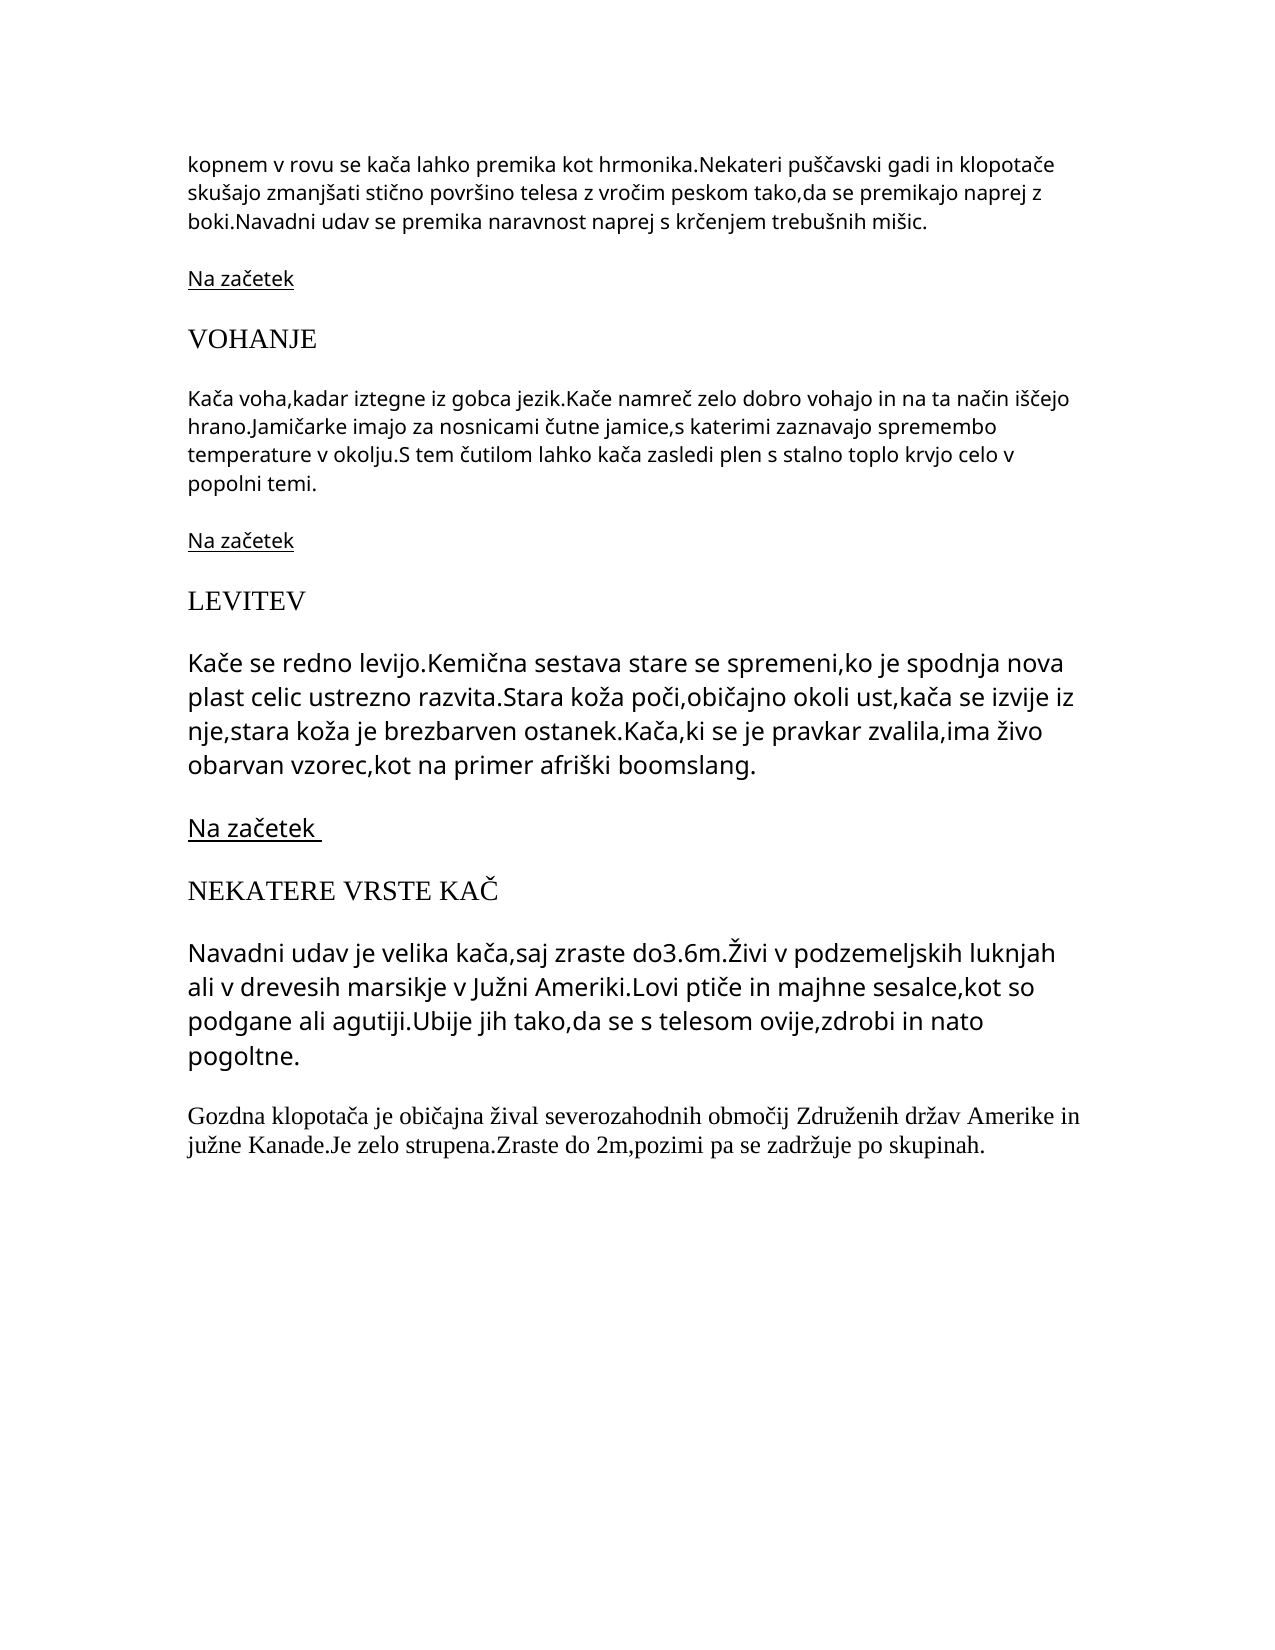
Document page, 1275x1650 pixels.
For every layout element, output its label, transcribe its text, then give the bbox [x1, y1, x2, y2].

text VOHANJE [187, 322, 1087, 354]
text kopnem v rovu se kača lahko premika kot hrmonika.Nekateri puščavski gadi in klopotače skušajo zmanjšati stično površino telesa z vročim peskom tako,da se premikajo naprej z boki.Navadni udav se premika naravnost naprej s krčenjem trebušnih mišic. [187, 150, 1087, 235]
text LEVITEV [187, 584, 1087, 617]
text Navadni udav je velika kača,saj zraste do3.6m.Živi v podzemeljskih luknjah ali v drevesih marsikje v Južni Ameriki.Lovi ptiče in majhne sesalce,kot so podgane ali agutiji.Ubije jih tako,da se s telesom ovije,zdrobi in nato pogoltne. [187, 936, 1087, 1072]
text Gozdna klopotača je običajna žival severozahodnih območij Združenih držav Amerike in južne Kanade.Je zelo strupena.Zraste do 2m,pozimi pa se zadržuje po skupinah. [187, 1101, 1087, 1159]
text Kača voha,kadar iztegne iz gobca jezik.Kače namreč zelo dobro vohajo in na ta način iščejo hrano.Jamičarke imajo za nosnicami čutne jamice,s katerimi zaznavajo spremembo temperature v okolju.S tem čutilom lahko kača zasledi plen s stalno toplo krvjo celo v popolni temi. [187, 384, 1087, 497]
text Kače se redno levijo.Kemična sestava stare se spremeni,ko je spodnja nova plast celic ustrezno razvita.Stara koža poči,običajno okoli ust,kača se izvije iz nje,stara koža je brezbarven ostanek.Kača,ki se je pravkar zvalila,ima živo obarvan vzorec,kot na primer afriški boomslang. [187, 646, 1087, 782]
text NEKATERE VRSTE KAČ [187, 874, 1087, 907]
text Na začetek [187, 527, 1087, 555]
text Na začetek [187, 264, 1087, 293]
text Na začetek [187, 811, 1087, 845]
